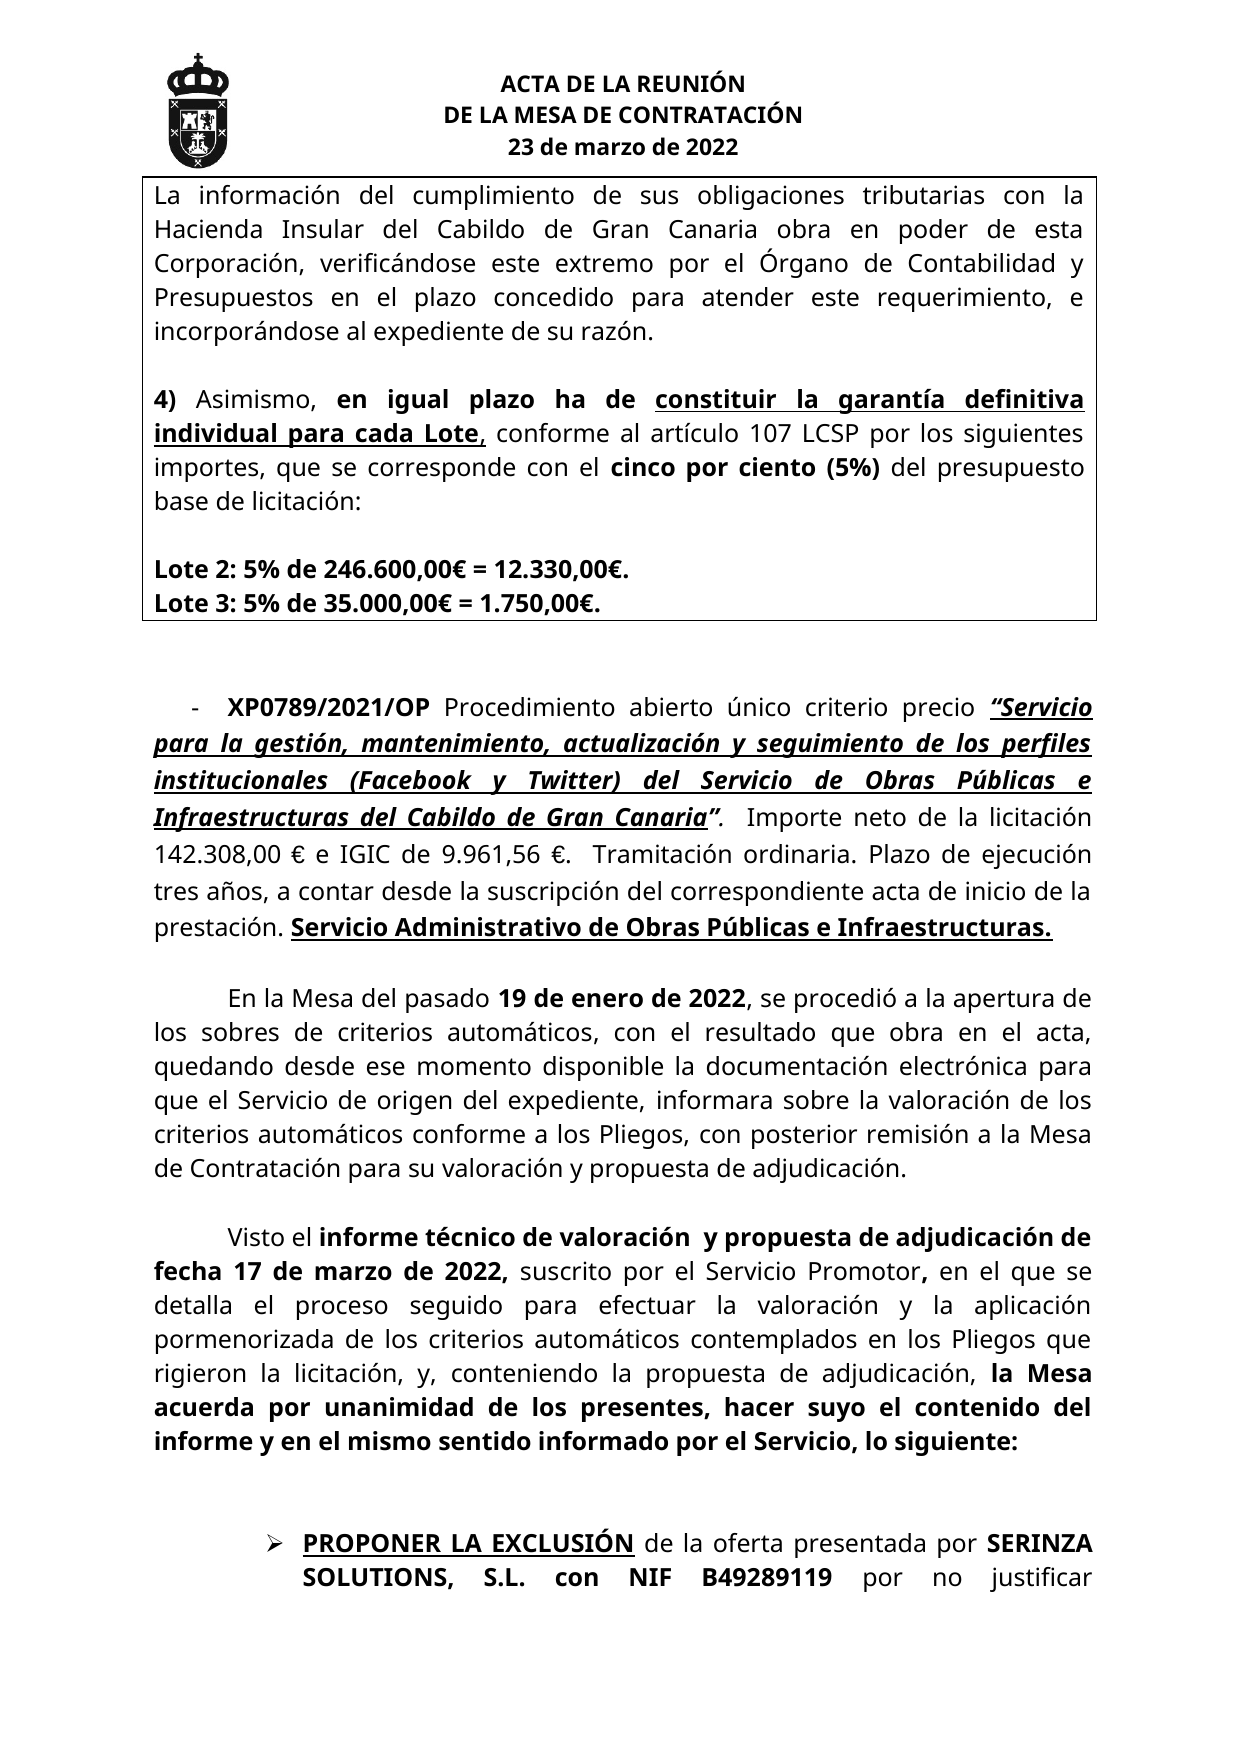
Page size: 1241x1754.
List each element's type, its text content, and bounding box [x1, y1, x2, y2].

table_header La información del cumplimiento de sus obligaciones tributarias con la Hacienda Insular del Cabildo de Gran Canaria obra en poder de esta Corporación, verificándose este extremo por el Órgano de Contabilidad y Presupuestos en el plazo concedido para atender este requerimiento, e incorporándose al expediente de su razón. 4) Asimismo, en igual plazo ha de constituir la garantía definitiva individual para cada Lote, conforme al artículo 107 LCSP por los siguientes importes, que se corresponde con el cinco por ciento (5%) del presupuesto base de licitación: Lote 2: 5% de 246.600,00€ = 12.330,00€. Lote 3: 5% de 35.000,00€ = 1.750,00€. [143, 178, 1096, 620]
text En la Mesa del pasado 19 de enero de 2022, se procedió a la apertura de los sobres de criterios automáticos, con el resultado que obra en el acta, quedando desde ese momento disponible la documentación electrónica para que el Servicio de origen del expediente, informara sobre la valoración de los criterios automáticos conforme a los Pliegos, con posterior remisión a la Mesa de Contratación para su valoración y propuesta de adjudicación. [153, 981, 1093, 1185]
list XP0789/2021/OP Procedimiento abierto único criterio precio “Servicio para la gestión, mantenimiento, actualización y seguimiento de los perfiles institucionales (Facebook y Twitter) del Servicio de Obras Públicas e Infraestructuras del Cabildo de Gran Canaria”. Importe neto de la licitación 142.308,00 € e IGIC de 9.961,56 €. Tramitación ordinaria. Plazo de ejecución tres años, a contar desde la suscripción del correspondiente acta de inicio de la prestación. Servicio Administrativo de Obras Públicas e Infraestructuras. [153, 689, 1093, 944]
text Visto el informe técnico de valoración y propuesta de adjudicación de fecha 17 de marzo de 2022, suscrito por el Servicio Promotor, en el que se detalla el proceso seguido para efectuar la valoración y la aplicación pormenorizada de los criterios automáticos contemplados en los Pliegos que rigieron la licitación, y, conteniendo la propuesta de adjudicación, la Mesa acuerda por unanimidad de los presentes, hacer suyo el contenido del informe y en el mismo sentido informado por el Servicio, lo siguiente: [153, 1219, 1093, 1458]
list PROPONER LA EXCLUSIÓN de la oferta presentada por SERINZA SOLUTIONS, S.L. con NIF B49289119 por no justificar [265, 1526, 1093, 1594]
picture [164, 50, 231, 171]
